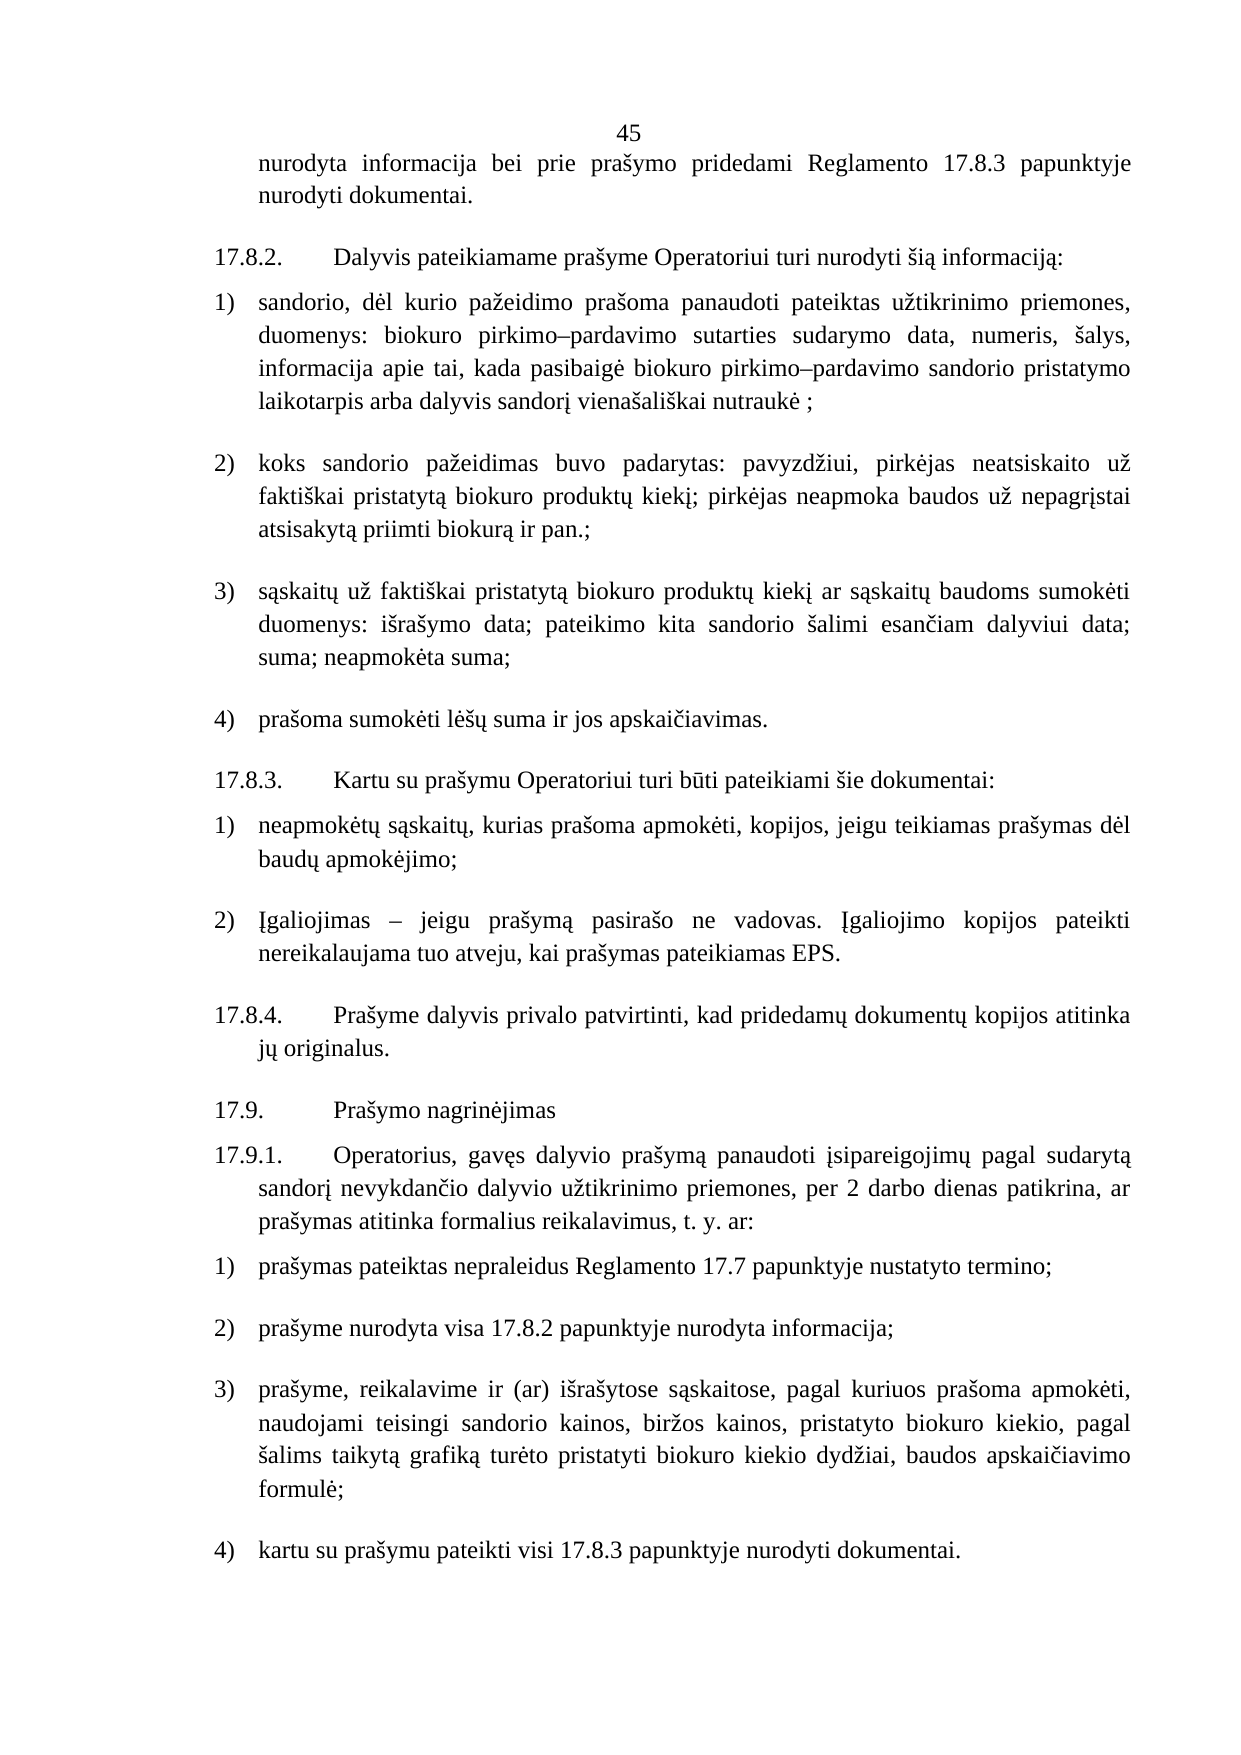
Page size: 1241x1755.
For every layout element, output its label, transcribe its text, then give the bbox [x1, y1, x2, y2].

text 17.8.4. Prašyme dalyvis privalo patvirtinti, kad pridedamų dokumentų kopijos atitinka jų originalus. [214, 1000, 1132, 1062]
text 17.9.1. Operatorius, gavęs dalyvio prašymą panaudoti įsipareigojimų pagal sudarytą sandorį nevykdančio dalyvio užtikrinimo priemones, per 2 darbo dienas patikrina, ar prašymas atitinka formalius reikalavimus, t. y. ar: [214, 1140, 1132, 1235]
text 17.8.2. Dalyvis pateikiamame prašyme Operatoriui turi nurodyti šią informaciją: [214, 242, 1132, 271]
text 2) Įgaliojimas – jeigu prašymą pasirašo ne vadovas. Įgaliojimo kopijos pateikti nereikalaujama tuo atveju, kai prašymas pateikiamas EPS. [214, 905, 1132, 967]
text 1) neapmokėtų sąskaitų, kurias prašoma apmokėti, kopijos, jeigu teikiamas prašymas dėl baudų apmokėjimo; [214, 811, 1132, 872]
text 3) sąskaitų už faktiškai pristatytą biokuro produktų kiekį ar sąskaitų baudoms sumokėti duomenys: išrašymo data; pateikimo kita sandorio šalimi esančiam dalyviui data; suma; neapmokėta suma; [214, 576, 1132, 671]
text nurodyta informacija bei prie prašymo pridedami Reglamento 17.8.3 papunktyje nurodyti dokumentai. [214, 148, 1132, 209]
text 4) kartu su prašymu pateikti visi 17.8.3 papunktyje nurodyti dokumentai. [214, 1535, 1132, 1564]
text 4) prašoma sumokėti lėšų suma ir jos apskaičiavimas. [214, 704, 1132, 733]
text 1) prašymas pateiktas nepraleidus Reglamento 17.7 papunktyje nustatyto termino; [214, 1251, 1132, 1280]
text 2) koks sandorio pažeidimas buvo padarytas: pavyzdžiui, pirkėjas neatsiskaito už faktiškai pristatytą biokuro produktų kiekį; pirkėjas neapmoka baudos už nepagrįstai atsisakytą priimti biokurą ir pan.; [214, 448, 1132, 543]
text 17.9. Prašymo nagrinėjimas [214, 1095, 1132, 1124]
text 17.8.3. Kartu su prašymu Operatoriui turi būti pateikiami šie dokumentai: [214, 766, 1132, 794]
text 3) prašyme, reikalavime ir (ar) išrašytose sąskaitose, pagal kuriuos prašoma apmokėti, naudojami teisingi sandorio kainos, biržos kainos, pristatyto biokuro kiekio, pagal šalims taikytą grafiką turėto pristatyti biokuro kiekio dydžiai, baudos apskaičiavimo formulė; [214, 1374, 1132, 1502]
text 2) prašyme nurodyta visa 17.8.2 papunktyje nurodyta informacija; [214, 1313, 1132, 1342]
text 1) sandorio, dėl kurio pažeidimo prašoma panaudoti pateiktas užtikrinimo priemones, duomenys: biokuro pirkimo–pardavimo sutarties sudarymo data, numeris, šalys, informacija apie tai, kada pasibaigė biokuro pirkimo–pardavimo sandorio pristatymo laikotarpis arba dalyvis sandorį vienašališkai nutraukė ; [214, 287, 1132, 415]
